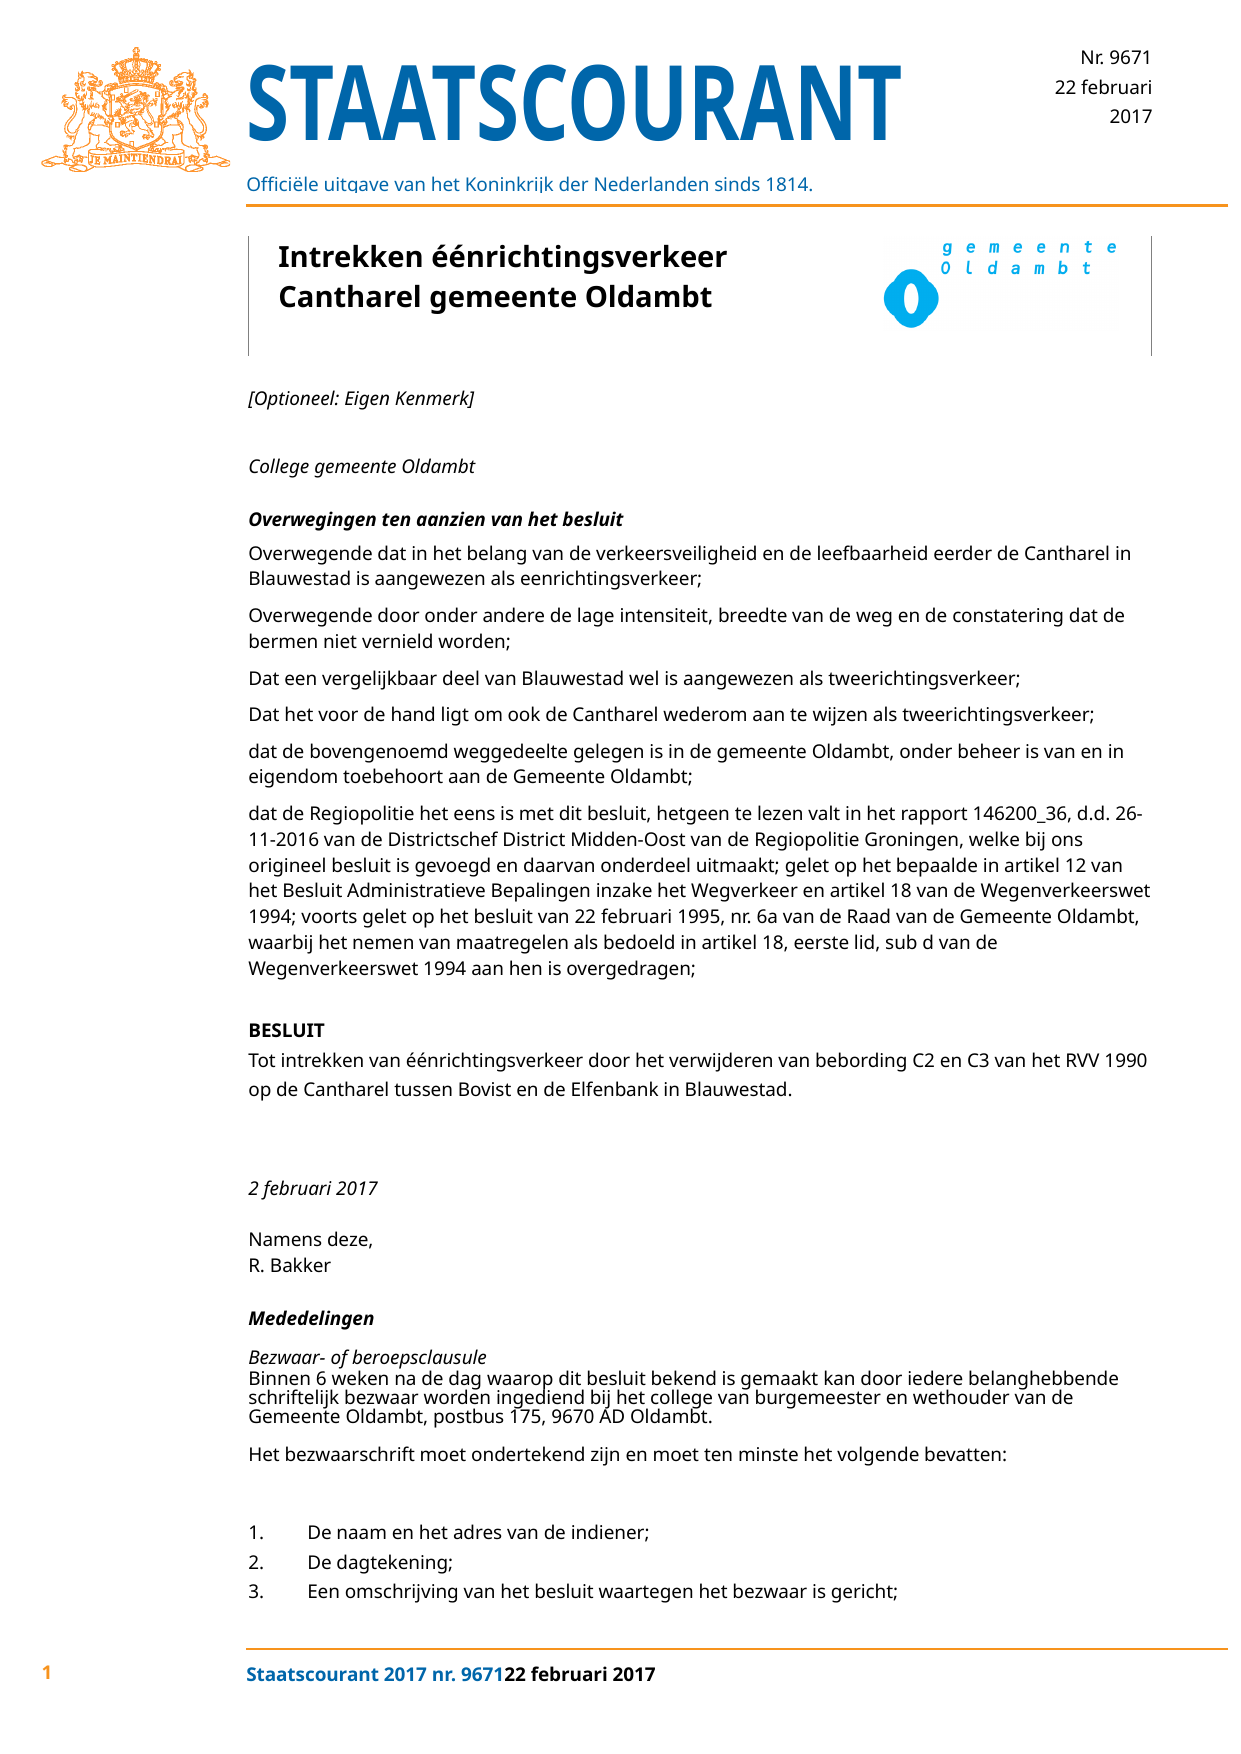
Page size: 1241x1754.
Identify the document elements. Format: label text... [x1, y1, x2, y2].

picture [882, 236, 1119, 331]
text dat de bovengenoemd weggedeelte gelegen is in de gemeente Oldambt, onder beheer is van en in eigendom toebehoort aan de Gemeente Oldambt; [248, 738, 1152, 789]
text Tot intrekken van éénrichtingsverkeer door het verwijderen van bebording C2 en C3 van het RVV 1990 op de Cantharel tussen Bovist en de Elfenbank in Blauwestad. [248, 1047, 1152, 1102]
text Overwegingen ten aanzien van het besluit [248, 506, 1152, 532]
picture [41, 47, 231, 172]
list Een omschrijving van het besluit waartegen het bezwaar is gericht; [248, 1579, 1152, 1604]
text College gemeente Oldambt [248, 453, 1152, 479]
text Overwegende dat in het belang van de verkeersveiligheid en de leefbaarheid eerder de Cantharel in Blauwestad is aangewezen als eenrichtingsverkeer; [248, 540, 1152, 591]
text Dat een vergelijkbaar deel van Blauwestad wel is aangewezen als tweerichtingsverkeer; [248, 665, 1152, 690]
text [Optioneel: Eigen Kenmerk] [248, 385, 1152, 411]
text Overwegende door onder andere de lage intensiteit, breedte van de weg en de constatering dat de bermen niet vernield worden; [248, 602, 1152, 654]
text 2 februari 2017 [248, 1175, 1152, 1201]
text dat de Regiopolitie het eens is met dit besluit, hetgeen te lezen valt in het rapport 146200_36, d.d. 26-11-2016 van de Districtschef District Midden-Oost van de Regiopolitie Groningen, welke bij ons origineel besluit is gevoegd en daarvan onderdeel uitmaakt; gelet op het bepaalde in artikel 12 van het Besluit Administratieve Bepalingen inzake het Wegverkeer en artikel 18 van de Wegenverkeerswet 1994; voorts gelet op het besluit van 22 februari 1995, nr. 6a van de Raad van de Gemeente Oldambt, waarbij het nemen van maatregelen als bedoeld in artikel 18, eerste lid, sub d van de Wegenverkeerswet 1994 aan hen is overgedragen; [248, 800, 1152, 981]
text BESLUIT [248, 1017, 1152, 1043]
list De dagtekening; [248, 1549, 1152, 1575]
text R. Bakker [248, 1252, 1152, 1278]
text Bezwaar- of beroepsclausule [248, 1344, 1152, 1370]
text Dat het voor de hand ligt om ook de Cantharel wederom aan te wijzen als tweerichtingsverkeer; [248, 701, 1152, 727]
table_header Intrekken éénrichtingsverkeer Cantharel gemeente Oldambt [249, 236, 850, 356]
text Binnen 6 weken na de dag waarop dit besluit bekend is gemaakt kan door iedere belanghebbende schriftelijk bezwaar worden ingediend bij het college van burgemeester en wethouder van de Gemeente Oldambt, postbus 175, 9670 AD Oldambt. [248, 1370, 1152, 1428]
text Namens deze, [248, 1226, 1152, 1252]
text Mededelingen [248, 1305, 1152, 1331]
text Het bezwaarschrift moet ondertekend zijn en moet ten minste het volgende bevatten: [248, 1446, 1152, 1465]
list De naam en het adres van de indiener; [248, 1519, 1152, 1545]
table_header [850, 236, 1151, 356]
